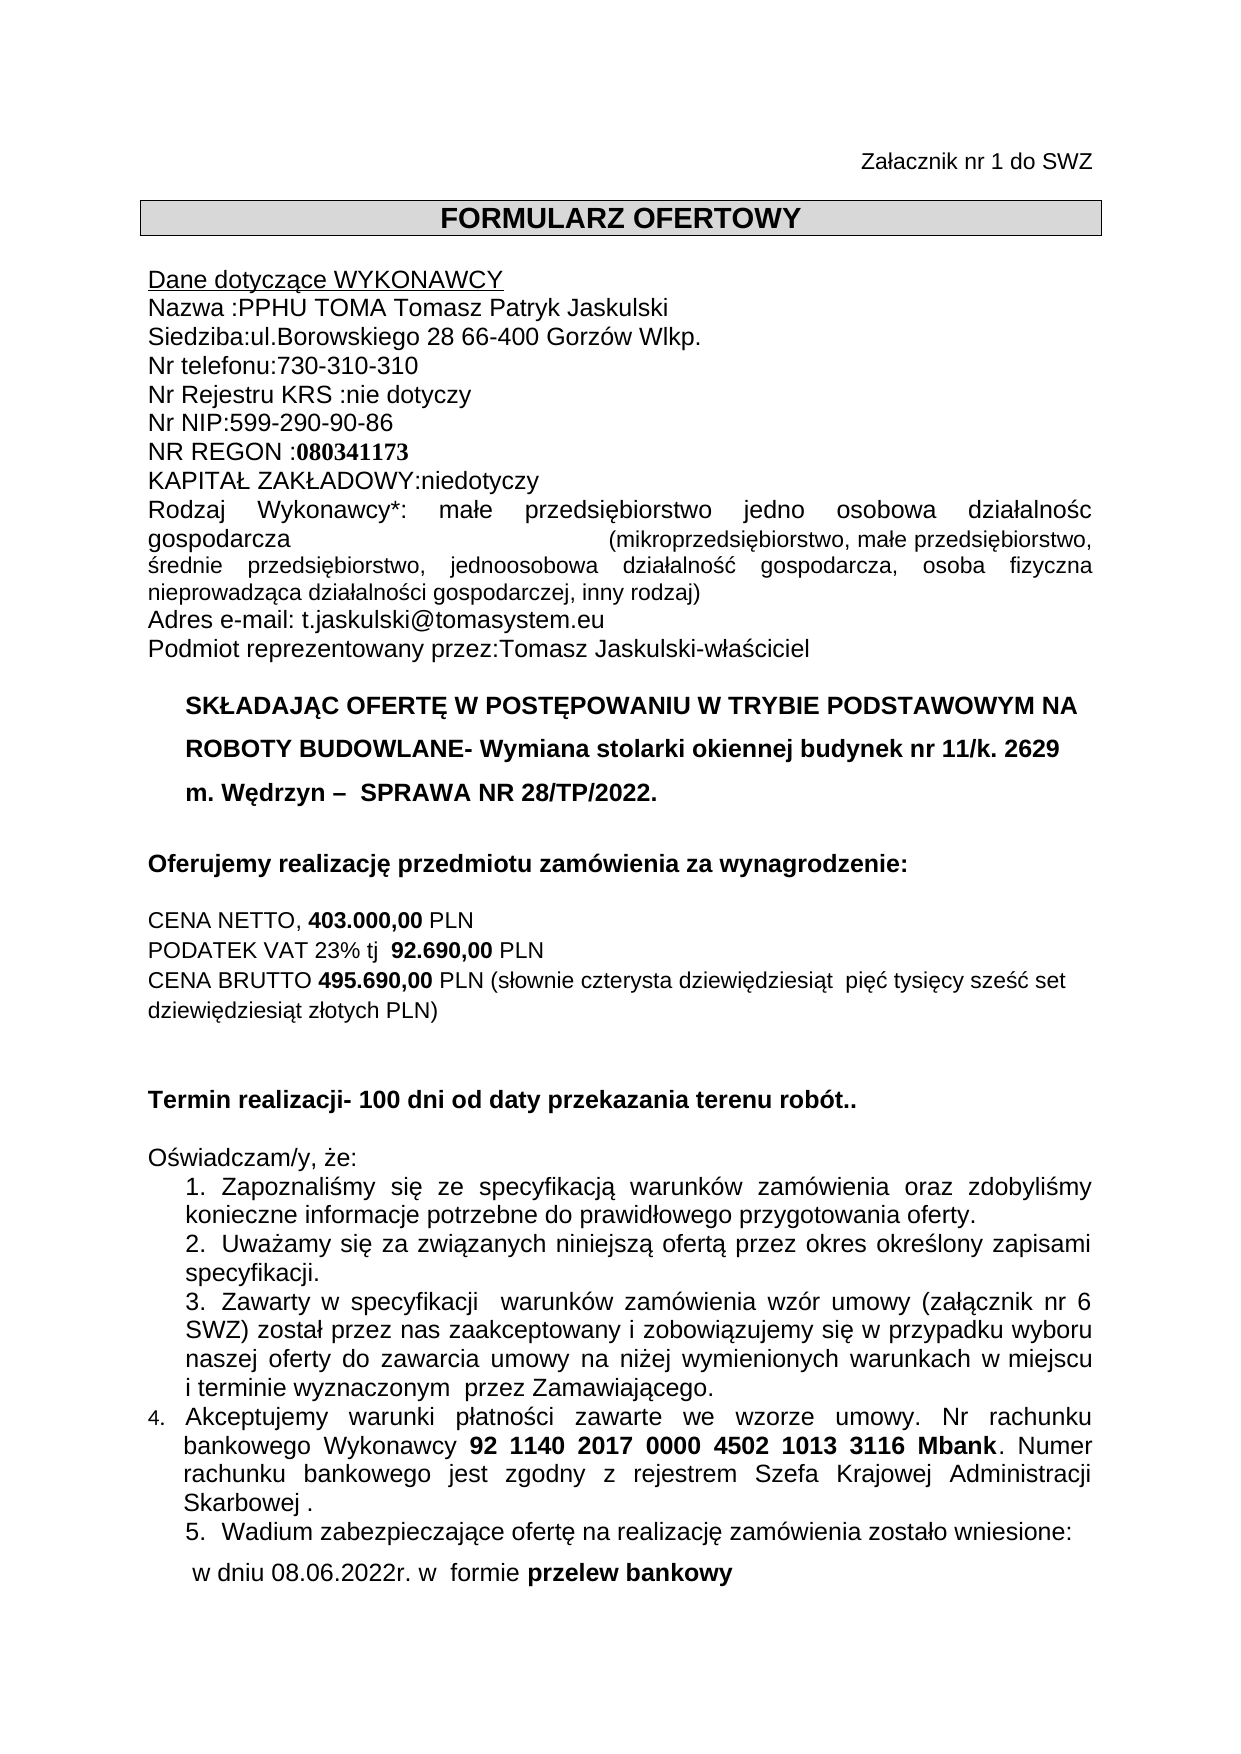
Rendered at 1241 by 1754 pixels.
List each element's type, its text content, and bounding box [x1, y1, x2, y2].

text w dniu 08.06.2022r. w formie przelew bankowy [185, 1558, 1093, 1587]
text CENA NETTO, 403.000,00 PLN [148, 907, 1093, 933]
list Zapoznaliśmy się ze specyfikacją warunków zamówienia oraz zdobyliśmy konieczne informacje potrzebne do prawidłowego przygotowania oferty. [185, 1171, 1093, 1229]
text KAPITAŁ ZAKŁADOWY:niedotyczy [148, 466, 1093, 495]
text Nr Rejestru KRS :nie dotyczy [148, 380, 1093, 408]
text Adres e-mail: t.jaskulski@tomasystem.eu [148, 605, 1093, 634]
list Akceptujemy warunki płatności zawarte we wzorze umowy. Nr rachunku bankowego Wykonawcy 92 1140 2017 0000 4502 1013 3116 Mbank. Numer rachunku bankowego jest zgodny z rejestrem Szefa Krajowej Administracji Skarbowej . [148, 1401, 1093, 1517]
text SKŁADAJĄC OFERTĘ W POSTĘPOWANIU W TRYBIE PODSTAWOWYM NA ROBOTY BUDOWLANE- Wymiana stolarki okiennej budynek nr 11/k. 2629 m. Wędrzyn – SPRAWA NR 28/TP/2022. [185, 691, 1093, 806]
text Termin realizacji- 100 dni od daty przekazania terenu robót.. [148, 1085, 1093, 1114]
text Nazwa :PPHU TOMA Tomasz Patryk Jaskulski [148, 293, 1093, 322]
text Nr telefonu:730-310-310 [148, 351, 1093, 380]
text Dane dotyczące WYKONAWCY [148, 265, 1093, 293]
table_header FORMULARZ OFERTOWY [141, 201, 1101, 235]
text Siedziba:ul.Borowskiego 28 66-400 Gorzów Wlkp. [148, 322, 1093, 351]
text Podmiot reprezentowany przez:Tomasz Jaskulski-właściciel [148, 634, 1093, 662]
list Zawarty w specyfikacji warunków zamówienia wzór umowy (załącznik nr 6 SWZ) został przez nas zaakceptowany i zobowiązujemy się w przypadku wyboru naszej oferty do zawarcia umowy na niżej wymienionych warunkach w miejscu i terminie wyznaczonym przez Zamawiającego. [185, 1286, 1093, 1401]
text PODATEK VAT 23% tj 92.690,00 PLN [148, 937, 1093, 963]
text Oferujemy realizację przedmiotu zamówienia za wynagrodzenie: [148, 849, 1093, 878]
text CENA brutto 495.690,00 PLN (słownie czterysta dziewiędziesiąt pięć tysięcy sześć set dziewiędziesiąt złotych PLN) [148, 967, 1093, 1024]
text NR REGON :080341173 [148, 437, 1093, 466]
text Nr NIP:599-290-90-86 [148, 408, 1093, 437]
list Uważamy się za związanych niniejszą ofertą przez okres określony zapisami specyfikacji. [185, 1229, 1093, 1286]
text Rodzaj Wykonawcy*: małe przedsiębiorstwo jedno osobowa działalnośc gospodarcza (mikroprzedsiębiorstwo, małe przedsiębiorstwo, średnie przedsiębiorstwo, jednoosobowa działalność gospodarcza, osoba fizyczna nieprowadząca działalności gospodarczej, inny rodzaj) [148, 495, 1093, 605]
text Oświadczam/y, że: [148, 1143, 1093, 1171]
list Wadium zabezpieczające ofertę na realizację zamówienia zostało wniesione: [185, 1517, 1093, 1546]
text Załacznik nr 1 do SWZ [148, 148, 1093, 174]
